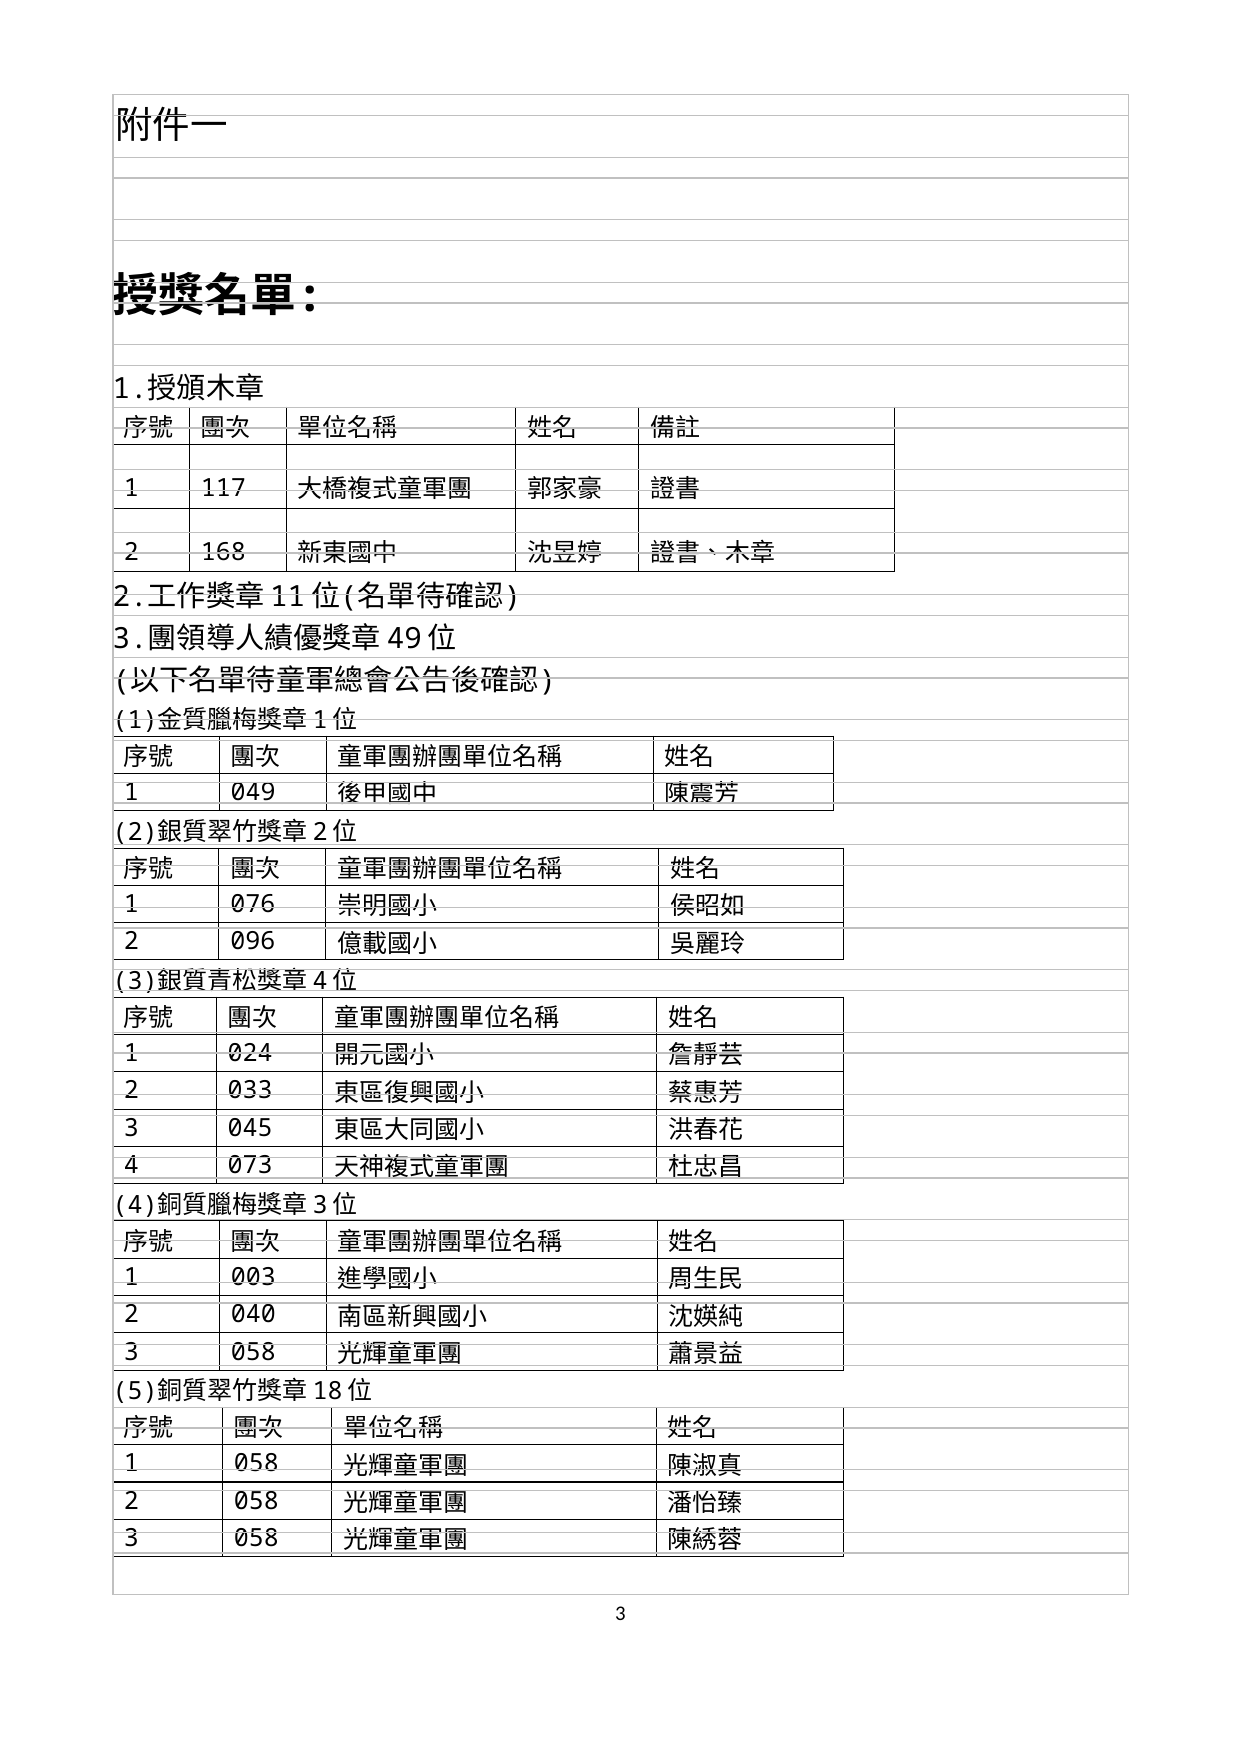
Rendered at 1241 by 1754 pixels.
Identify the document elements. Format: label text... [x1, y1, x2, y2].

table_cell 003 [220, 1283, 326, 1295]
table_cell [114, 1296, 219, 1302]
table_header 團次 [190, 408, 286, 427]
table_cell 003 [220, 1259, 326, 1282]
table_cell 天神複式童軍團 [507, 1158, 656, 1177]
table_header 姓名 [516, 429, 638, 444]
table_header 團次 [246, 866, 251, 876]
table_cell 大橋複式童軍團 [287, 470, 515, 490]
table_header 團次 [265, 1235, 276, 1240]
table_header 姓名 [657, 1429, 843, 1444]
table_cell [114, 1147, 216, 1157]
text 2.工作獎章11位(名單待確認) [114, 572, 1128, 594]
table_header 團次 [190, 429, 286, 444]
text 2.工作獎章11位(名單待確認) [114, 595, 1128, 614]
table_cell 後甲國中 [327, 804, 653, 810]
table_cell 進學國小 [327, 1283, 657, 1295]
table_header 姓名 [562, 429, 572, 435]
table_header 單位名稱 [287, 408, 515, 427]
table_cell 周生民 [658, 1283, 843, 1295]
table_cell [223, 1483, 331, 1490]
table_cell 後甲國中 [391, 784, 408, 801]
table_cell 周生民 [658, 1259, 843, 1282]
table_cell [114, 774, 219, 782]
table_cell 033 [217, 1072, 322, 1094]
table_cell [220, 1296, 326, 1302]
table_cell 4 [114, 1158, 216, 1177]
table_header 姓名 [654, 741, 833, 773]
table_cell 天神複式童軍團 [488, 1158, 499, 1174]
table_cell 033 [217, 1095, 322, 1108]
table_cell 證書、木章 [639, 554, 894, 571]
table_cell 1 [114, 1054, 216, 1071]
table_cell [332, 1483, 656, 1490]
table_cell 潘怡臻 [657, 1491, 843, 1519]
table_header 團次 [220, 741, 326, 773]
table_cell 天神複式童軍團 [347, 1158, 366, 1177]
table_cell 沈媖純 [658, 1304, 843, 1332]
table_cell 3 [114, 1520, 222, 1532]
table_cell 天神複式童軍團 [337, 1167, 356, 1177]
table_header 序號 [114, 849, 218, 865]
table_cell 陳震芳 [720, 796, 733, 802]
table_cell 073 [217, 1158, 322, 1177]
table_cell [326, 923, 658, 927]
table_cell [217, 1179, 322, 1183]
table_cell [114, 1333, 219, 1344]
table_cell 天神複式童軍團 [396, 1158, 428, 1177]
table_header 童軍團辦團單位名稱 [326, 849, 658, 865]
table_cell 杜忠昌 [657, 1158, 673, 1177]
table_cell 2 [114, 554, 189, 571]
table_header 單位名稱 [287, 429, 515, 444]
table_header 序號 [114, 429, 189, 444]
table_header 序號 [114, 408, 189, 427]
table_cell 後甲國中 [351, 783, 374, 802]
text (2)銀質翠竹獎章2位 [114, 811, 1128, 844]
table_cell 杜忠昌 [675, 1158, 843, 1177]
table_cell 光輝童軍團 [332, 1470, 656, 1481]
table_cell 1 [114, 445, 189, 469]
table_cell 3 [114, 1345, 219, 1365]
text 授獎名單: [114, 241, 1128, 282]
table_cell 後甲國中 [327, 774, 653, 782]
table_cell 開元國小 [323, 1035, 656, 1052]
table_header 序號 [114, 1241, 219, 1258]
table_cell [114, 804, 219, 810]
table_cell 1 [114, 1470, 222, 1481]
table_header 單位名稱 [332, 1408, 656, 1427]
table_cell 天神複式童軍團 [323, 1147, 656, 1157]
table_cell [114, 1110, 216, 1115]
text (以下名單待童軍總會公告後確認) [114, 658, 1128, 677]
table_cell 後甲國中 [376, 783, 389, 802]
table_cell 沈昱婷 [516, 509, 638, 532]
table_cell 後甲國中 [425, 783, 653, 802]
text (3)銀質青松獎章4位 [114, 960, 1128, 969]
table_header 姓名 [703, 860, 711, 865]
table_cell [657, 1110, 843, 1115]
table_cell 076 [219, 908, 325, 922]
table_cell 陳震芳 [668, 784, 679, 802]
text 授獎名單: [114, 304, 1128, 344]
table_cell 3 [114, 1116, 216, 1146]
table_cell 2 [114, 929, 218, 959]
table_cell 大橋複式童軍團 [287, 445, 515, 469]
table_cell 東區復興國小 [323, 1072, 656, 1094]
table_header 團次 [223, 1408, 331, 1427]
table_cell 詹靜芸 [657, 1054, 843, 1071]
table_cell 陳震芳 [654, 774, 833, 782]
table_cell [327, 1333, 657, 1344]
text (以下名單待童軍總會公告後確認) [114, 679, 1128, 699]
table_cell 3 [114, 1533, 222, 1552]
table_cell 陳淑真 [657, 1445, 843, 1469]
table_cell 南區新興國小 [327, 1304, 657, 1332]
table_cell 新東國中 [351, 543, 360, 552]
table_header 團次 [220, 1221, 326, 1240]
table_cell 天神複式童軍團 [472, 1158, 486, 1177]
table_header 童軍團辦團單位名稱 [327, 1221, 657, 1240]
table_header 序號 [114, 1408, 222, 1427]
table_cell 洪春花 [657, 1116, 843, 1146]
table_cell 024 [217, 1035, 322, 1052]
table_cell 崇明國小 [326, 908, 658, 922]
table_cell 郭家豪 [516, 445, 638, 469]
text [114, 345, 1128, 365]
table_cell 侯昭如 [659, 886, 843, 907]
table_cell [332, 1520, 656, 1532]
text (1)金質臘梅獎章1位 [114, 699, 1128, 719]
table_header 團次 [237, 1429, 248, 1435]
table_header 團次 [219, 866, 325, 885]
table_cell 光輝童軍團 [327, 1345, 657, 1365]
table_header 姓名 [705, 870, 715, 876]
text (3)銀質青松獎章4位 [114, 970, 162, 990]
table_cell 168 [190, 509, 286, 532]
table_cell 2 [114, 533, 189, 552]
table_header 姓名 [560, 419, 568, 425]
table_cell [658, 1333, 843, 1344]
table_header 姓名 [658, 1241, 843, 1258]
table_cell 證書、木章 [639, 533, 894, 552]
table_header 團次 [220, 1241, 326, 1258]
table_cell 光輝童軍團 [332, 1445, 656, 1469]
table_cell [114, 923, 218, 927]
table_cell [327, 1296, 657, 1302]
table_cell 崇明國小 [391, 908, 408, 913]
table_cell 2 [114, 1072, 216, 1094]
table_header 姓名 [516, 408, 638, 427]
table_cell 1 [114, 1259, 219, 1282]
table_cell 117 [190, 491, 286, 507]
table_cell 058 [223, 1445, 331, 1469]
table_header 姓名 [657, 1408, 843, 1427]
table_header 序號 [114, 998, 216, 1032]
table_cell 杜忠昌 [657, 1147, 843, 1157]
table_cell 2 [114, 509, 189, 532]
table_cell 蔡惠芳 [657, 1072, 843, 1094]
table_cell 沈昱婷 [516, 554, 638, 571]
table_cell 沈昱婷 [516, 533, 638, 552]
table_cell 陳震芳 [654, 783, 666, 802]
text 授獎名單: [124, 283, 191, 302]
table_cell 新東國中 [287, 533, 515, 552]
table_cell 開元國小 [388, 1054, 405, 1062]
table_header 團次 [234, 866, 245, 876]
text 授獎名單: [192, 283, 221, 302]
table_cell 天神複式童軍團 [323, 1158, 345, 1177]
table_cell 117 [190, 470, 286, 490]
table_header 單位名稱 [332, 1429, 656, 1444]
table_cell 證書 [639, 491, 894, 507]
table_cell 詹靜芸 [657, 1035, 843, 1052]
table_cell 新東國中 [287, 554, 515, 571]
table_cell 天神複式童軍團 [323, 1179, 656, 1183]
table_cell 117 [190, 445, 286, 469]
table_cell 1 [114, 886, 218, 907]
table_header 備註 [639, 408, 894, 427]
table_cell 東區大同國小 [323, 1116, 656, 1146]
table_cell 096 [219, 929, 325, 959]
table_header 姓名 [658, 1221, 843, 1240]
table_cell 058 [238, 1459, 244, 1469]
text 附件一 [115, 116, 246, 150]
table_cell 024 [217, 1054, 322, 1071]
table_cell 1 [114, 1035, 216, 1052]
table_cell 陳淑真 [657, 1470, 843, 1481]
text (5)銅質翠竹獎章18位 [114, 1371, 1128, 1407]
table_cell 058 [220, 1345, 326, 1365]
table_header 姓名 [701, 1233, 709, 1239]
table_cell [219, 923, 325, 927]
table_cell 1 [114, 1283, 219, 1295]
table_cell 杜忠昌 [657, 1179, 843, 1183]
table_cell 崇明國小 [391, 896, 401, 907]
table_cell 大橋複式童軍團 [287, 491, 515, 507]
table_cell 1 [114, 908, 218, 922]
table_cell 新東國中 [351, 554, 368, 560]
table_cell 侯昭如 [659, 908, 843, 922]
table_header 姓名 [700, 1419, 708, 1425]
table_cell 2 [114, 1095, 216, 1108]
table_cell 崇明國小 [326, 886, 658, 907]
table_cell 1 [114, 1445, 222, 1469]
table_cell 證書 [639, 470, 894, 490]
table_header 團次 [234, 1241, 245, 1249]
table_cell 1 [114, 783, 219, 802]
table_cell 新東國中 [287, 509, 515, 532]
table_cell 058 [238, 1534, 244, 1544]
text (3)銀質青松獎章4位 [114, 991, 1128, 997]
table_cell 郭家豪 [516, 491, 638, 507]
table_cell 058 [223, 1491, 331, 1519]
table_cell 045 [217, 1116, 322, 1146]
table_header 童軍團辦團單位名稱 [323, 998, 656, 1032]
table_cell 進學國小 [327, 1259, 657, 1282]
table_header 姓名 [659, 866, 843, 885]
table_cell 168 [190, 554, 286, 571]
table_cell [217, 1147, 322, 1157]
table_cell 後甲國中 [410, 783, 423, 802]
table_cell [659, 923, 843, 927]
table_header 序號 [114, 1221, 219, 1240]
table_cell 陳震芳 [654, 804, 833, 810]
table_cell 吳麗玲 [659, 929, 843, 959]
text 授獎名單: [114, 220, 1128, 240]
table_cell [657, 1520, 843, 1532]
text (3)銀質青松獎章4位 [239, 970, 276, 990]
table_cell 後甲國中 [327, 783, 350, 802]
table_cell 蔡惠芳 [657, 1095, 843, 1108]
table_cell 天神複式童軍團 [377, 1158, 391, 1177]
table_cell 億載國小 [326, 929, 658, 959]
table_cell 開元國小 [323, 1054, 656, 1071]
table_cell [657, 1483, 843, 1490]
table_cell 蕭景益 [658, 1345, 843, 1365]
text 3.團領導人績優獎章49位 [114, 616, 1128, 657]
table_header 童軍團辦團單位名稱 [327, 1241, 657, 1258]
table_cell [220, 774, 326, 782]
table_cell 東區復興國小 [323, 1095, 656, 1108]
table_header 序號 [114, 741, 219, 773]
table_cell 光輝童軍團 [332, 1533, 656, 1552]
table_cell [220, 804, 326, 810]
table_header 序號 [114, 866, 218, 885]
table_cell 進學國小 [391, 1269, 401, 1282]
table_header 姓名 [659, 849, 843, 865]
text (1)金質臘梅獎章1位 [114, 720, 1128, 736]
text (3)銀質青松獎章4位 [338, 970, 1128, 990]
table_cell 168 [190, 533, 286, 552]
table_header 姓名 [657, 998, 843, 1032]
table_cell 天神複式童軍團 [425, 1158, 471, 1177]
table_cell [220, 1333, 326, 1344]
table_cell 侯昭如 [735, 897, 741, 907]
table_cell 天神複式童軍團 [365, 1158, 375, 1177]
table_cell 049 [220, 783, 326, 802]
table_cell 陳震芳 [681, 783, 833, 802]
table_cell [217, 1110, 322, 1115]
table_cell 058 [223, 1533, 331, 1552]
text (4)銅質臘梅獎章3位 [114, 1184, 1128, 1219]
table_cell 058 [223, 1520, 331, 1532]
table_cell 2 [114, 1491, 222, 1519]
table_header 團次 [223, 1429, 331, 1444]
table_cell [114, 1179, 216, 1183]
table_cell 陳綉蓉 [657, 1533, 843, 1552]
text 1.授頒木章 [114, 366, 1128, 407]
table_cell [114, 1483, 222, 1490]
table_cell [658, 1296, 843, 1302]
table_cell 040 [220, 1304, 326, 1332]
table_cell 058 [223, 1470, 331, 1481]
table_cell 1 [114, 470, 189, 490]
table_cell [323, 1110, 656, 1115]
table_cell 2 [114, 1304, 219, 1332]
table_header 姓名 [702, 1429, 712, 1435]
table_header 姓名 [703, 1243, 713, 1249]
table_cell 1 [114, 491, 189, 507]
text [115, 95, 246, 115]
table_header 童軍團辦團單位名稱 [327, 741, 653, 773]
table_cell 證書、木章 [639, 509, 894, 532]
table_cell 076 [219, 886, 325, 907]
table_header 備註 [639, 429, 894, 444]
text (3)銀質青松獎章4位 [270, 970, 338, 990]
table_header 團次 [217, 998, 322, 1032]
table_header 團次 [219, 849, 325, 865]
table_header 童軍團辦團單位名稱 [326, 866, 658, 885]
table_cell 證書 [639, 445, 894, 469]
table_cell 陳淑真 [674, 1457, 682, 1469]
text (3)銀質青松獎章4位 [175, 970, 237, 990]
table_header 團次 [246, 1241, 251, 1249]
table_header 團次 [204, 429, 215, 435]
table_cell 郭家豪 [516, 470, 638, 490]
table_header 序號 [114, 1429, 222, 1444]
table_cell 光輝童軍團 [332, 1491, 656, 1519]
text 授獎名單: [230, 283, 1128, 302]
